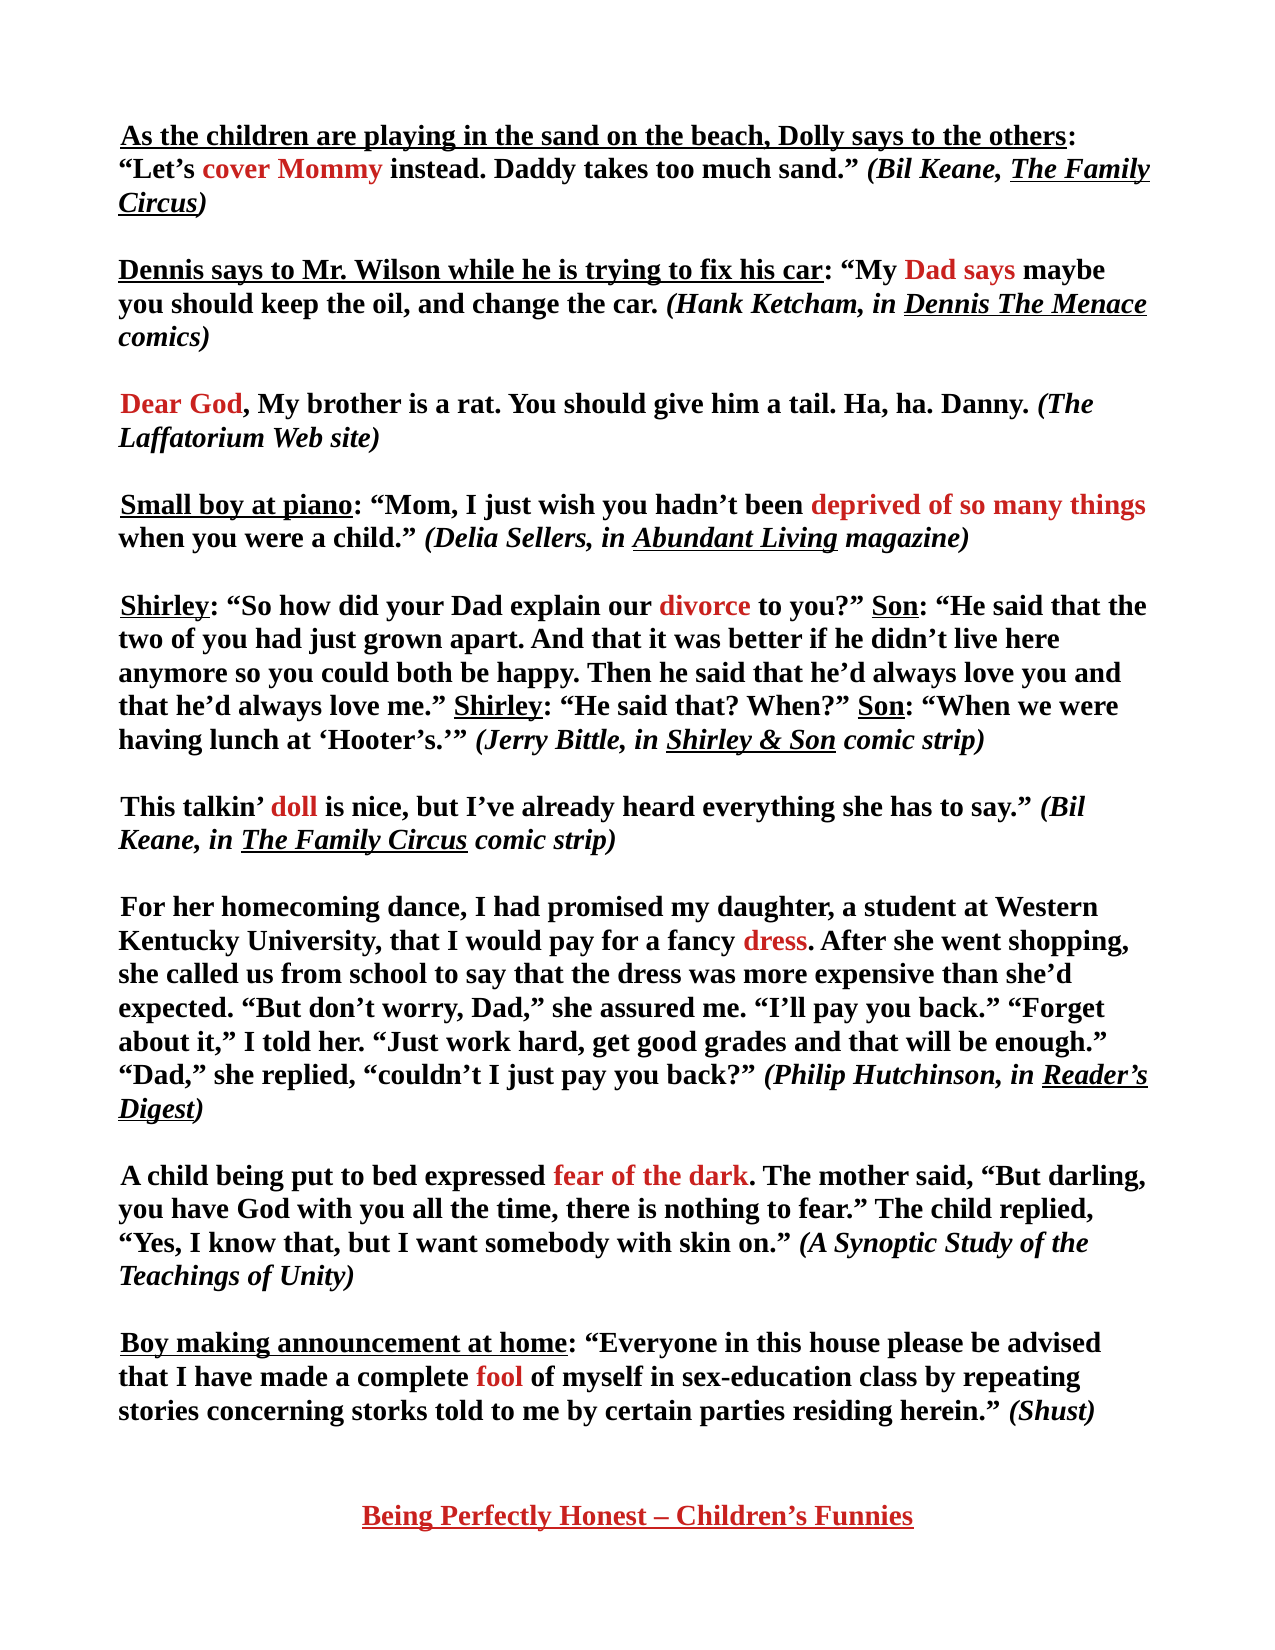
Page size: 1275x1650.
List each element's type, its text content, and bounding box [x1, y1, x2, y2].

text Boy making announcement at home: “Everyone in this house please be advised that I have made a complete fool of myself in sex-education class by repeating stories concerning storks told to me by certain parties residing herein.” (Shust) [118, 1326, 1157, 1426]
text Small boy at piano: “Mom, I just wish you hadn’t been deprived of so many things when you were a child.” (Delia Sellers, in Abundant Living magazine) [118, 487, 1157, 554]
text Shirley: “So how did your Dad explain our divorce to you?” Son: “He said that the two of you had just grown apart. And that it was better if he didn’t live here anymore so you could both be happy. Then he said that he’d always love you and that he’d always love me.” Shirley: “He said that? When?” Son: “When we were having lunch at ‘Hooter’s.’” (Jerry Bittle, in Shirley & Son comic strip) [118, 588, 1157, 755]
text As the children are playing in the sand on the beach, Dolly says to the others: “Let’s cover Mommy instead. Daddy takes too much sand.” (Bil Keane, The Family Circus) [118, 118, 1157, 219]
text This talkin’ doll is nice, but I’ve already heard everything she has to say.” (Bil Keane, in The Family Circus comic strip) [118, 789, 1157, 856]
text Dear God, My brother is a rat. You should give him a tail. Ha, ha. Danny. (The Laffatorium Web site) [118, 386, 1157, 453]
text A child being put to bed expressed fear of the dark. The mother said, “But darling, you have God with you all the time, there is nothing to fear.” The child replied, “Yes, I know that, but I want somebody with skin on.” (A Synoptic Study of the Teachings of Unity) [118, 1158, 1157, 1292]
text Dennis says to Mr. Wilson while he is trying to fix his car: “My Dad says maybe you should keep the oil, and change the car. (Hank Ketcham, in Dennis The Menace comics) [118, 252, 1157, 353]
text For her homecoming dance, I had promised my daughter, a student at Western Kentucky University, that I would pay for a fancy dress. After she went shopping, she called us from school to say that the dress was more expensive than she’d expected. “But don’t worry, Dad,” she assured me. “I’ll pay you back.” “Forget about it,” I told her. “Just work hard, get good grades and that will be enough.” “Dad,” she replied, “couldn’t I just pay you back?” (Philip Hutchinson, in Reader’s Digest) [118, 889, 1157, 1124]
